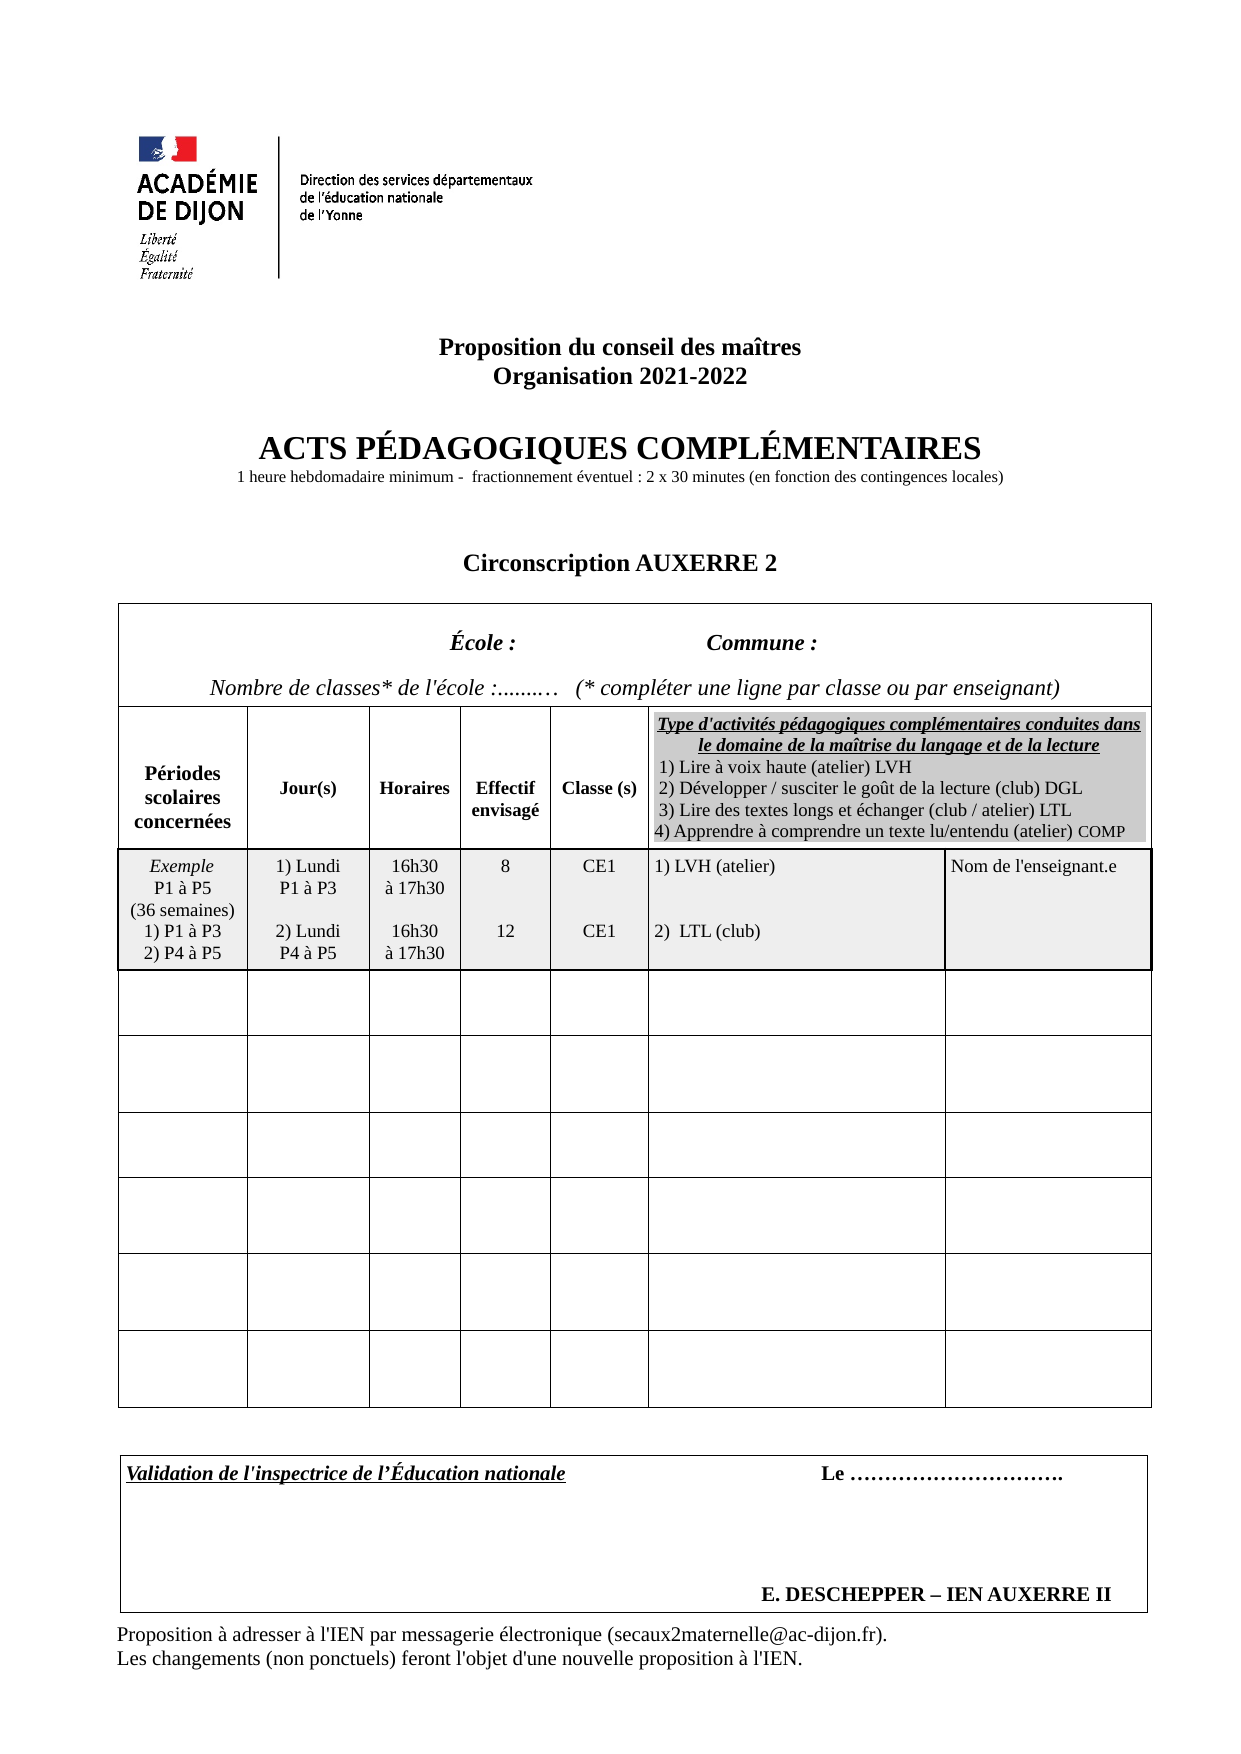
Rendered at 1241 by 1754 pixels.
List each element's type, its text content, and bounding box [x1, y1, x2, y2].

table_cell Horaires [370, 707, 460, 847]
table_cell Périodes scolaires concernées [119, 707, 247, 847]
table_cell [248, 971, 369, 1035]
table_cell [461, 1036, 550, 1112]
table_cell [461, 1113, 550, 1176]
table_cell Classe (s) [551, 707, 648, 847]
table_cell Nom de l'enseignant.e [946, 850, 1150, 969]
table_cell [551, 971, 648, 1035]
table_cell Jour(s) [248, 707, 369, 847]
table_cell [551, 1178, 648, 1253]
table_cell [248, 1331, 369, 1406]
table_cell [946, 1331, 1151, 1406]
table_cell [370, 1113, 460, 1176]
table_cell [461, 1254, 550, 1330]
table_cell Type d'activités pédagogiques complémentaires conduites dans le domaine de la maîtrise du langage et de la lecture 1) Lire à voix haute (atelier) LVH 2) Développer / susciter le goût de la lecture (club) DGL 3) Lire des textes longs et échanger (club / atelier) LTL 4) Apprendre à comprendre un texte lu/entendu (atelier) COMP [649, 707, 1151, 847]
text Circonscription AUXERRE 2 [118, 548, 1122, 577]
table_cell [248, 1178, 369, 1253]
table_cell [946, 1036, 1151, 1112]
table_header Validation de l'inspectrice de l’Éducation nationale Le …………………………. E. DESCHEPPER – IEN AUXERRE II [121, 1456, 1147, 1611]
table_cell [119, 1036, 247, 1112]
table_cell [649, 1036, 945, 1112]
table_cell [461, 1331, 550, 1406]
table_cell [649, 1331, 945, 1406]
table_cell 1) LVH (atelier) 2) LTL (club) [649, 850, 944, 969]
table_cell [370, 1036, 460, 1112]
table_cell [946, 1178, 1151, 1253]
table_cell [551, 1254, 648, 1330]
table_cell [551, 1036, 648, 1112]
table_cell 8 12 [461, 850, 550, 969]
table_cell [649, 971, 945, 1035]
table_cell [946, 1113, 1151, 1176]
table_cell [649, 1113, 945, 1176]
table_cell [119, 1254, 247, 1330]
table_cell CE1 CE1 [551, 850, 648, 969]
table_cell [649, 1178, 945, 1253]
table_cell [119, 1113, 247, 1176]
table_cell [461, 1178, 550, 1253]
table_cell [461, 971, 550, 1035]
table_cell [248, 1036, 369, 1112]
table_cell 16h30 à 17h30 16h30 à 17h30 [370, 850, 460, 969]
table_cell [370, 1178, 460, 1253]
table_header École : Commune : Nombre de classes* de l'école :.......… (* compléter une ligne par classe ou par enseignant) [119, 604, 1151, 706]
table_cell [551, 1113, 648, 1176]
table_cell [649, 1254, 945, 1330]
table_cell [370, 1331, 460, 1406]
table_cell [370, 971, 460, 1035]
table_cell [119, 971, 247, 1035]
table_cell [551, 1331, 648, 1406]
table_cell Effectif envisagé [461, 707, 550, 847]
table_cell [370, 1254, 460, 1330]
table_cell [946, 971, 1151, 1035]
table_cell [248, 1254, 369, 1330]
table_cell [119, 1331, 247, 1406]
table_cell Exemple P1 à P5 (36 semaines) 1) P1 à P3 2) P4 à P5 [119, 850, 247, 969]
table_cell [248, 1113, 369, 1176]
table_cell [946, 1254, 1151, 1330]
table_cell 1) Lundi P1 à P3 2) Lundi P4 à P5 [248, 850, 369, 969]
table_cell [119, 1178, 247, 1253]
